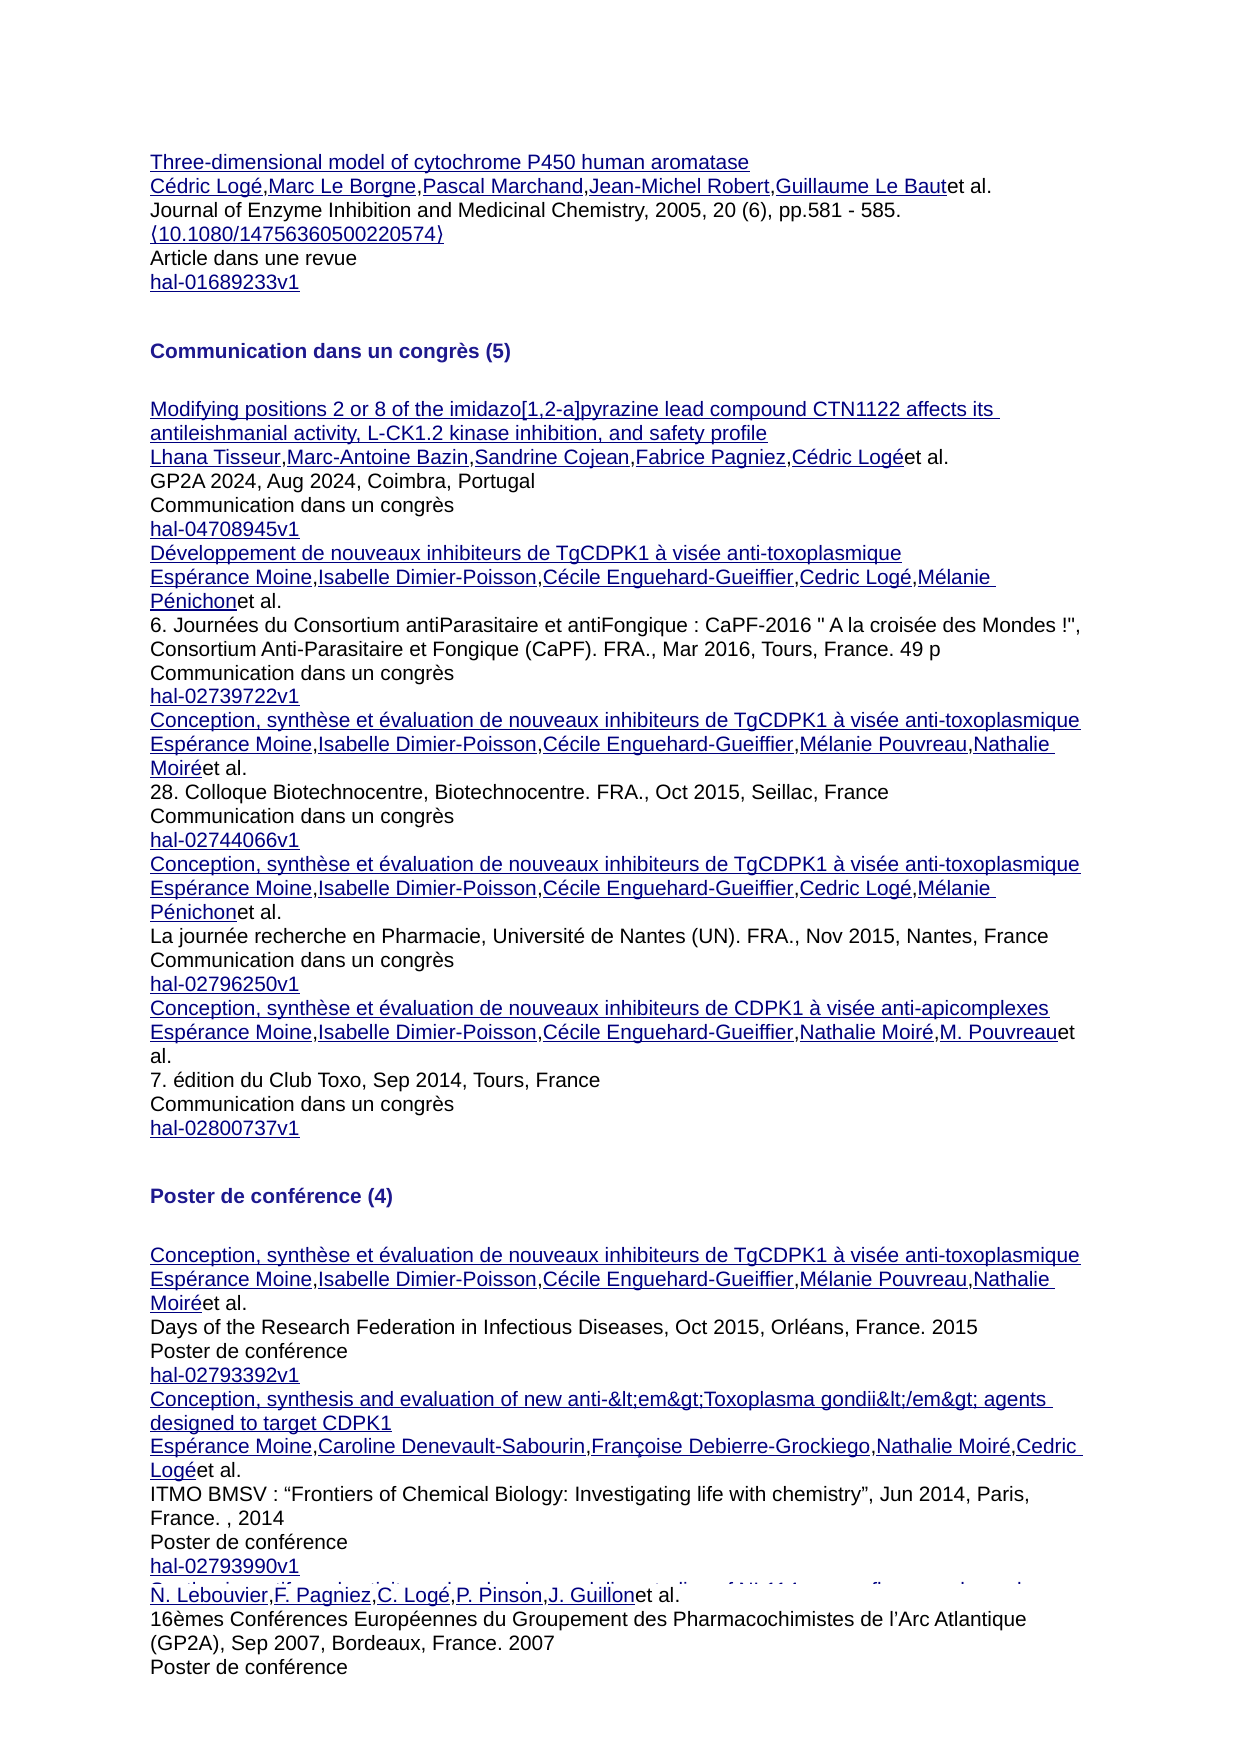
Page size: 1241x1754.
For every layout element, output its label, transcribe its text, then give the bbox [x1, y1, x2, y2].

table_cell Three-dimensional model of cytochrome P450 human aromatase Cédric Logé,Marc Le Borgne,Pascal Marchand,Jean-Michel Robert,Guillaume Le Bautet al. Journal of Enzyme Inhibition and Medicinal Chemistry, 2005, 20 (6), pp.581 - 585. ⟨10.1080/14756360500220574⟩ Article dans une revue hal-01689233v1 [150, 150, 1090, 294]
subtitle Communication dans un congrès (5) [150, 338, 1090, 362]
subtitle Poster de conférence (4) [150, 1184, 1090, 1208]
table_cell Conception, synthèse et évaluation de nouveaux inhibiteurs de TgCDPK1 à visée anti-toxoplasmique Espérance Moine,Isabelle Dimier-Poisson,Cécile Enguehard-Gueiffier,Cedric Logé,Mélanie Pénichonet al. La journée recherche en Pharmacie, Université de Nantes (UN). FRA., Nov 2015, Nantes, France Communication dans un congrès hal-02796250v1 [150, 852, 1090, 996]
table_cell Conception, synthesis and evaluation of new anti-&lt;em&gt;Toxoplasma gondii&lt;/em&gt; agents designed to target CDPK1 Espérance Moine,Caroline Denevault-Sabourin,Françoise Debierre-Grockiego,Nathalie Moiré,Cedric Logéet al. ITMO BMSV : “Frontiers of Chemical Biology: Investigating life with chemistry”, Jun 2014, Paris, France. , 2014 Poster de conférence hal-02793990v1 [150, 1386, 1090, 1578]
table_cell Développement de nouveaux inhibiteurs de TgCDPK1 à visée anti-toxoplasmique Espérance Moine,Isabelle Dimier-Poisson,Cécile Enguehard-Gueiffier,Cedric Logé,Mélanie Pénichonet al. 6. Journées du Consortium antiParasitaire et antiFongique : CaPF-2016 " A la croisée des Mondes !", Consortium Anti-Parasitaire et Fongique (CaPF). FRA., Mar 2016, Tours, France. 49 p Communication dans un congrès hal-02739722v1 [150, 541, 1090, 708]
table_header Conception, synthèse et évaluation de nouveaux inhibiteurs de TgCDPK1 à visée anti-toxoplasmique Espérance Moine,Isabelle Dimier-Poisson,Cécile Enguehard-Gueiffier,Mélanie Pouvreau,Nathalie Moiréet al. Days of the Research Federation in Infectious Diseases, Oct 2015, Orléans, France. 2015 Poster de conférence hal-02793392v1 [150, 1243, 1090, 1386]
table_cell Conception, synthèse et évaluation de nouveaux inhibiteurs de TgCDPK1 à visée anti-toxoplasmique Espérance Moine,Isabelle Dimier-Poisson,Cécile Enguehard-Gueiffier,Mélanie Pouvreau,Nathalie Moiréet al. 28. Colloque Biotechnocentre, Biotechnocentre. FRA., Oct 2015, Seillac, France Communication dans un congrès hal-02744066v1 [150, 708, 1090, 852]
table_cell Synthesis, antifungal activity and molecular modeling studies of NL114, a new fluconazole analogue N. Lebouvier,F. Pagniez,C. Logé,P. Pinson,J. Guillonet al. 16èmes Conférences Européennes du Groupement des Pharmacochimistes de l’Arc Atlantique (GP2A), Sep 2007, Bordeaux, France. 2007 Poster de conférence hal-03379408v1 [150, 1578, 1090, 1679]
table_header Modifying positions 2 or 8 of the imidazo[1,2-a]pyrazine lead compound CTN1122 affects its antileishmanial activity, L-CK1.2 kinase inhibition, and safety profile Lhana Tisseur,Marc-Antoine Bazin,Sandrine Cojean,Fabrice Pagniez,Cédric Logéet al. GP2A 2024, Aug 2024, Coimbra, Portugal Communication dans un congrès hal-04708945v1 [150, 397, 1090, 541]
table_cell Conception, synthèse et évaluation de nouveaux inhibiteurs de CDPK1 à visée anti-apicomplexes Espérance Moine,Isabelle Dimier-Poisson,Cécile Enguehard-Gueiffier,Nathalie Moiré,M. Pouvreauet al. 7. édition du Club Toxo, Sep 2014, Tours, France Communication dans un congrès hal-02800737v1 [150, 996, 1090, 1139]
